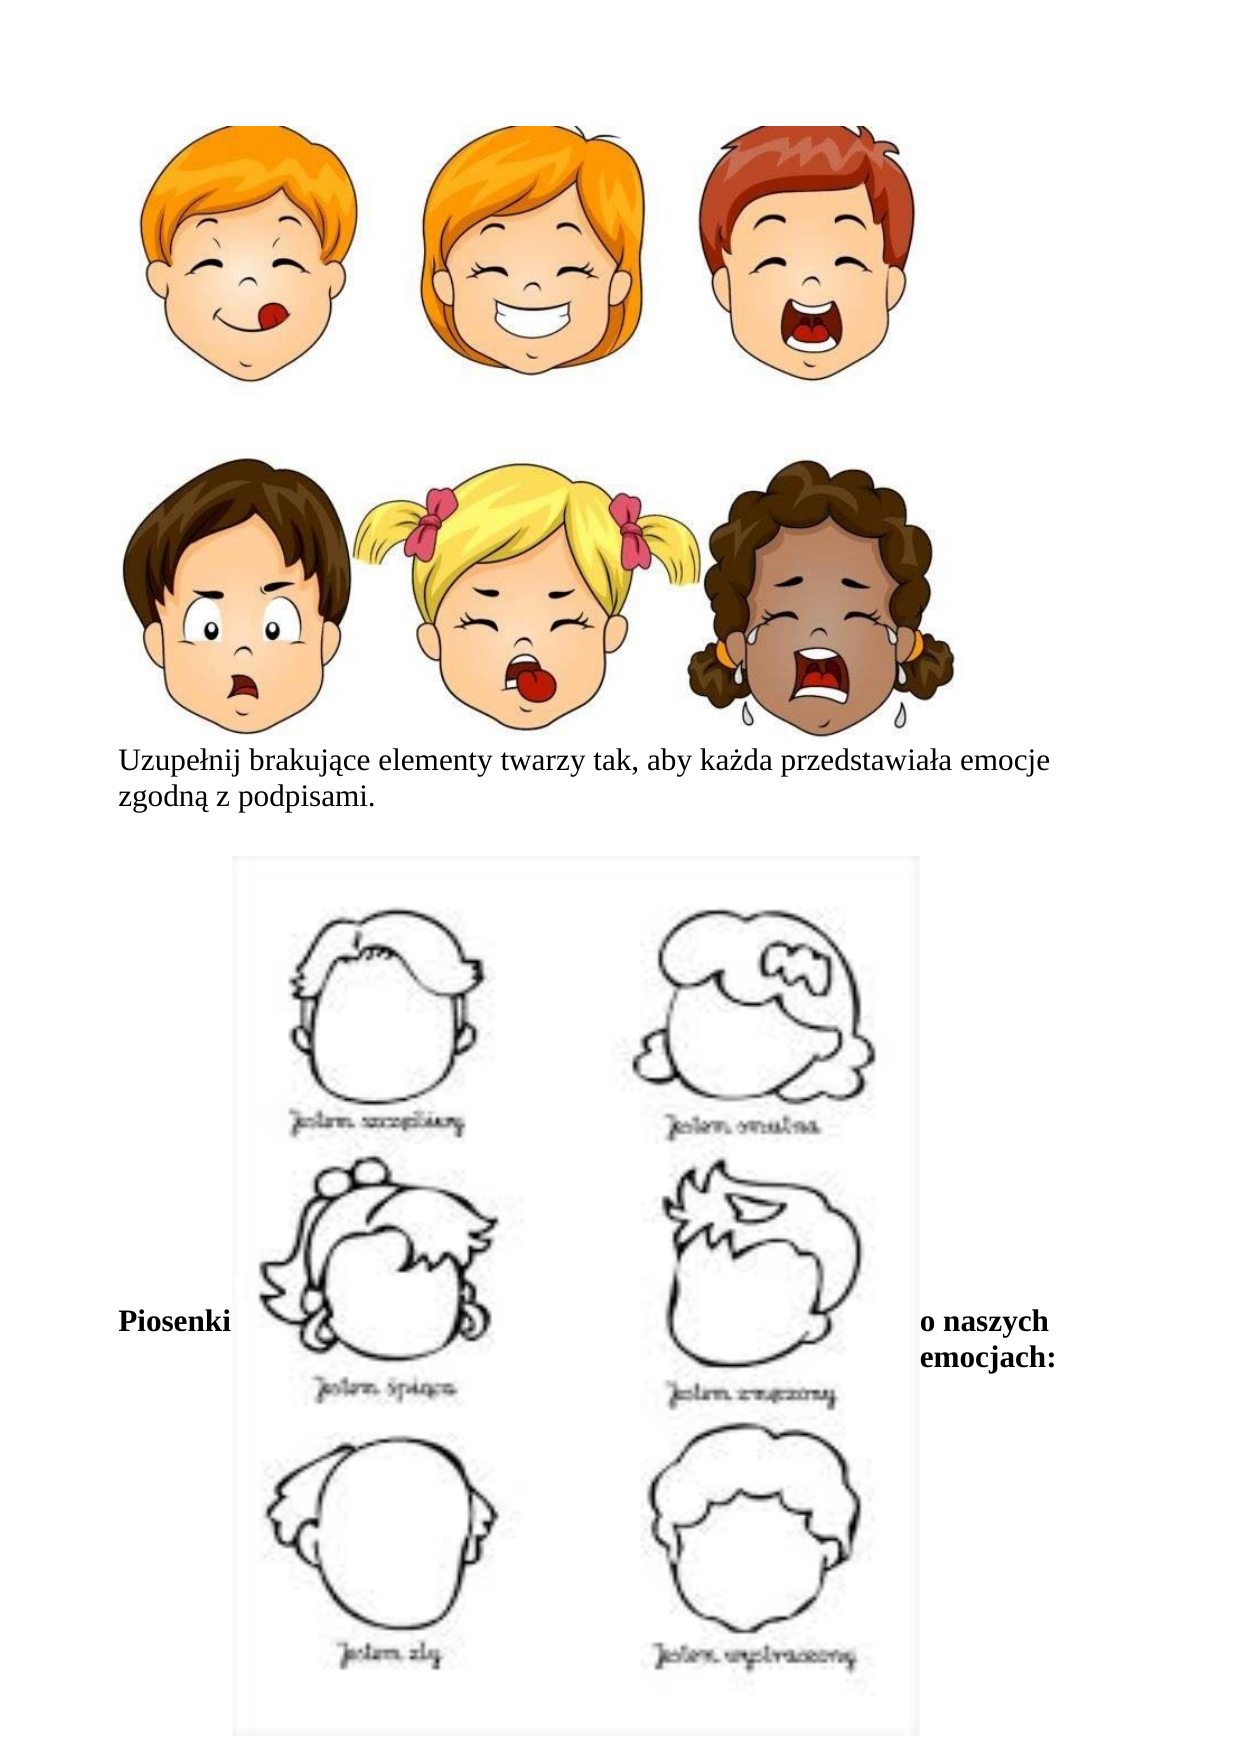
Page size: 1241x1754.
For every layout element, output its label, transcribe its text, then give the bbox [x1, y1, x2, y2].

text Uzupełnij brakujące elementy twarzy tak, aby każda przedstawiała emocje zgodną z podpisami. [118, 219, 1122, 813]
text o naszych emocjach: [920, 1302, 1122, 1374]
text Piosenki [118, 1302, 232, 1374]
